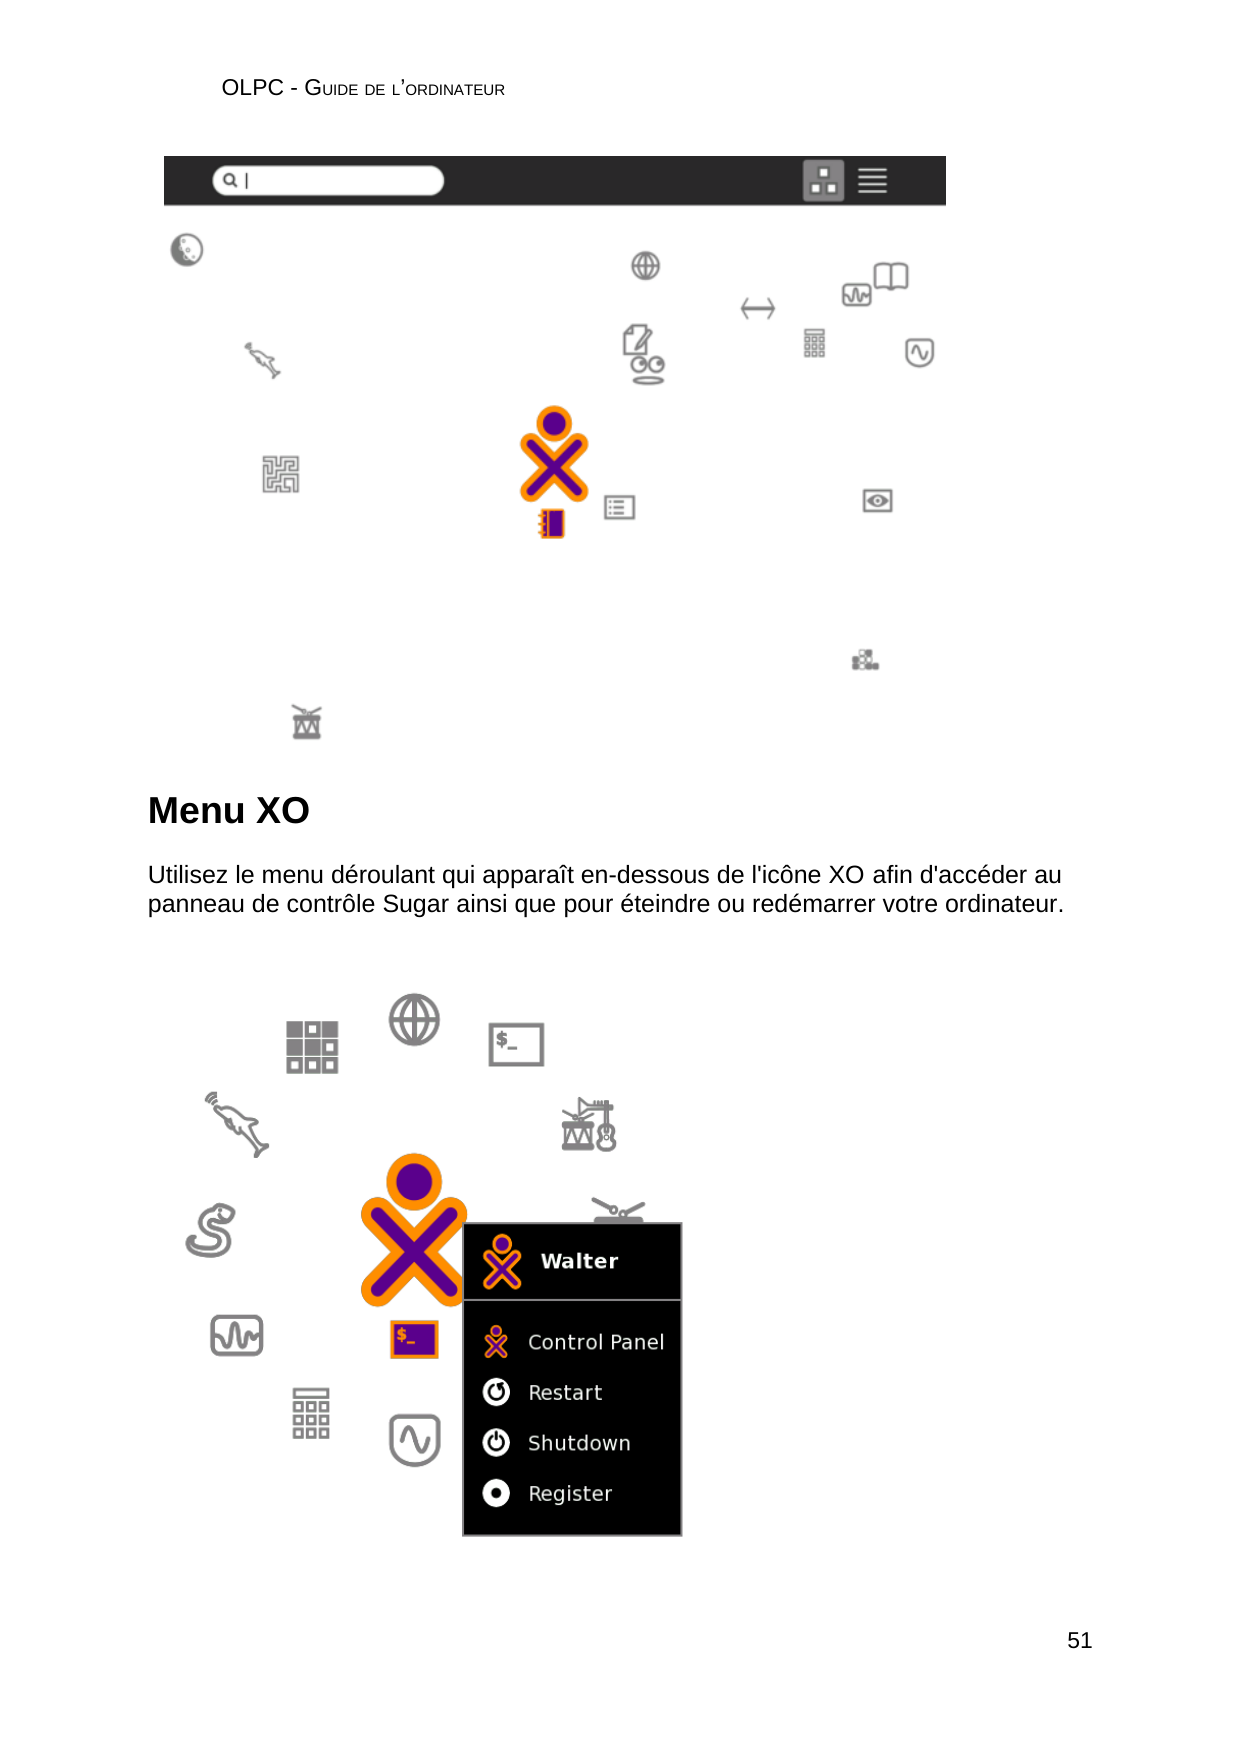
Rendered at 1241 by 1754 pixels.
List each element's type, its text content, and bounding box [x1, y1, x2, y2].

picture [164, 156, 946, 750]
text Utilisez le menu déroulant qui apparaît en-dessous de l'icône XO afin d'accéder au panneau de contrôle Sugar ainsi que pour éteindre ou redémarrer votre ordinateur. [148, 860, 1092, 918]
text Menu XO [148, 788, 1092, 831]
picture [164, 956, 708, 1564]
